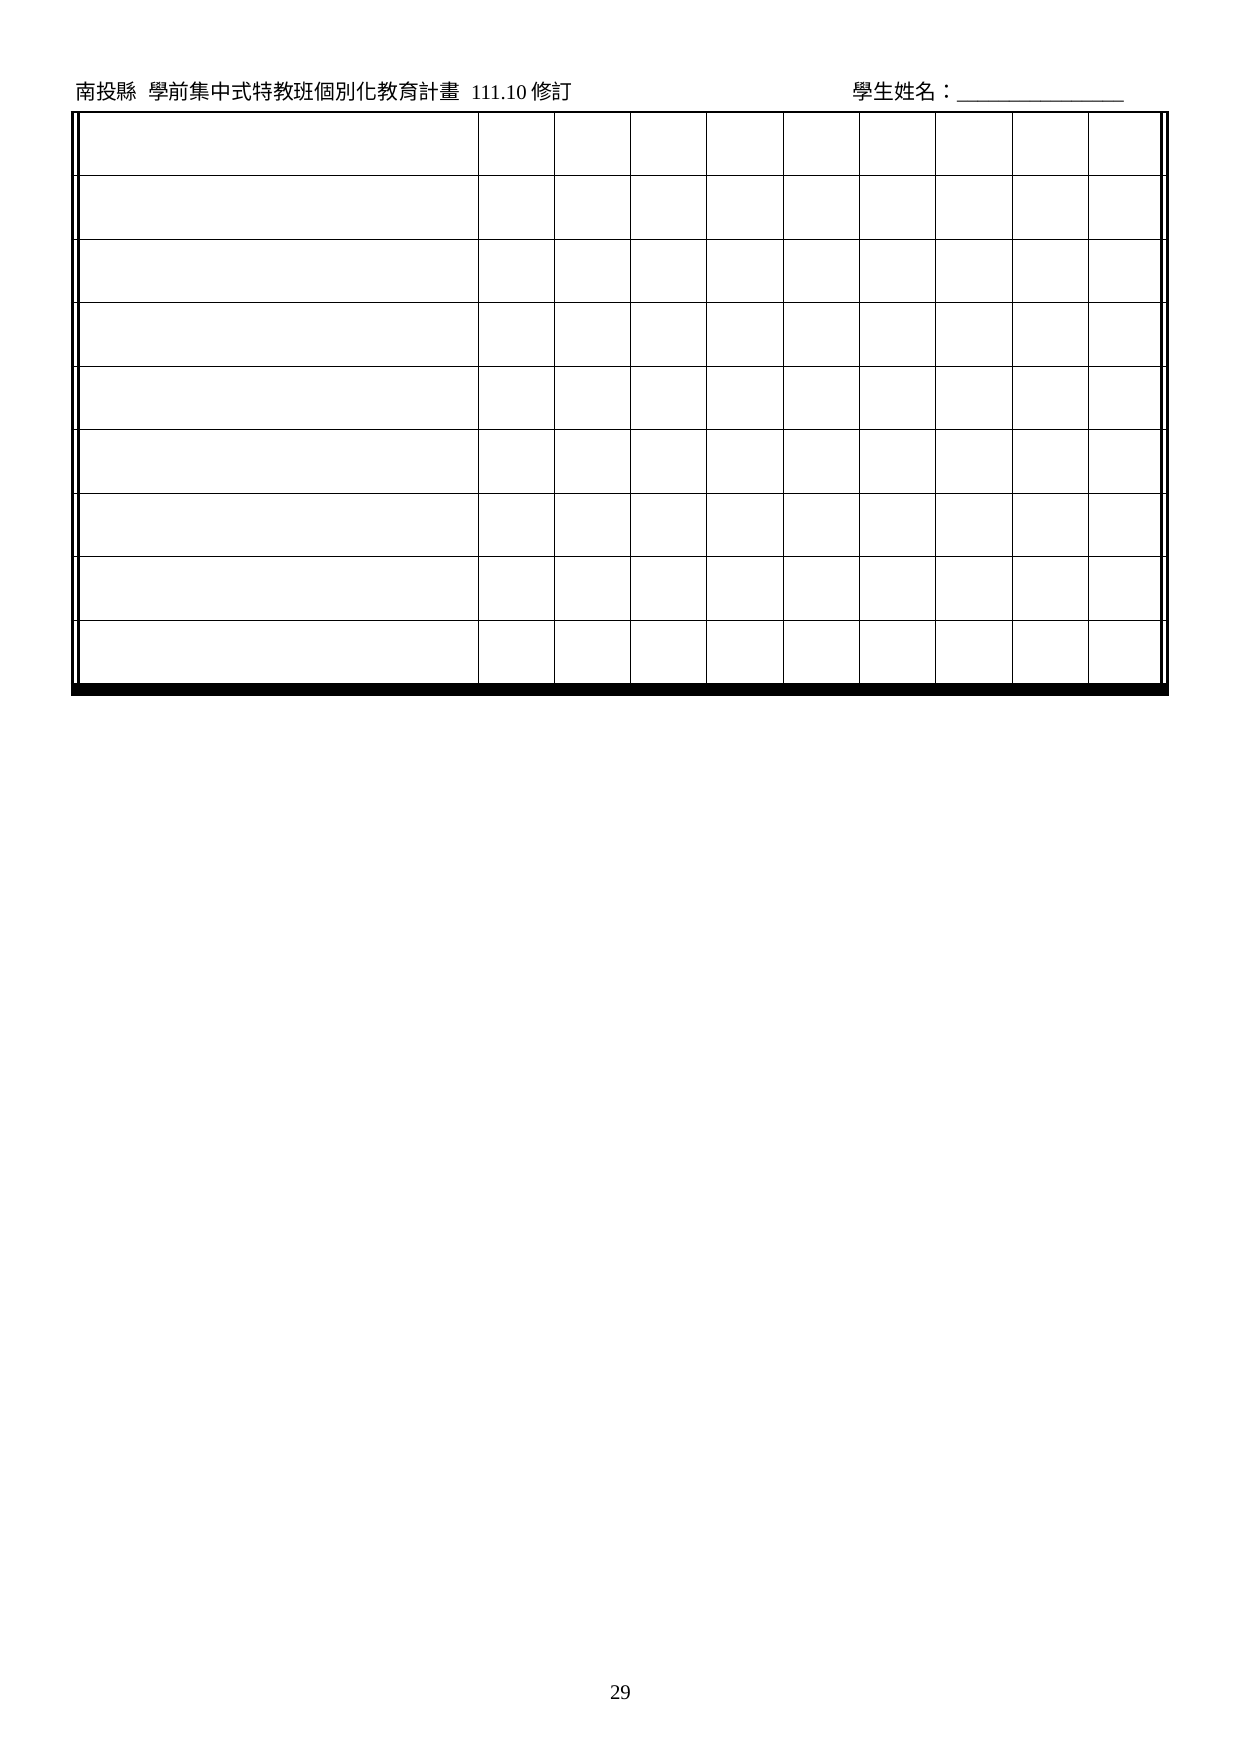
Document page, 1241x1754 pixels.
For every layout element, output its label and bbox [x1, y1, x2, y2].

table_cell [1089, 621, 1160, 683]
table_cell [555, 303, 630, 366]
table_cell [555, 430, 630, 493]
table_cell [555, 367, 630, 429]
table_cell [479, 621, 554, 683]
table_cell [479, 176, 554, 238]
table_cell [1089, 430, 1160, 493]
table_cell [707, 430, 783, 493]
table_cell [936, 621, 1012, 683]
table_cell [707, 240, 783, 302]
table_cell [479, 240, 554, 302]
table_cell [1013, 176, 1088, 238]
table_cell [784, 494, 859, 556]
table_cell [936, 557, 1012, 620]
table_cell [555, 494, 630, 556]
table_cell [784, 367, 859, 429]
table_cell [1089, 494, 1160, 556]
table_cell [1089, 557, 1160, 620]
table_cell [936, 367, 1012, 429]
table_cell [936, 113, 1012, 175]
table_cell [80, 303, 478, 366]
table_cell [860, 430, 935, 493]
table_cell [1013, 430, 1088, 493]
table_cell [479, 367, 554, 429]
table_cell [936, 494, 1012, 556]
table_cell [1089, 113, 1160, 175]
table_cell [784, 303, 859, 366]
table_cell [555, 621, 630, 683]
table_cell [784, 176, 859, 238]
table_cell [555, 113, 630, 175]
table_cell [80, 113, 478, 175]
table_cell [631, 113, 706, 175]
table_cell [631, 303, 706, 366]
table_cell [936, 240, 1012, 302]
table_cell [784, 430, 859, 493]
table_cell [936, 176, 1012, 238]
table_cell [80, 557, 478, 620]
table_cell [555, 240, 630, 302]
table_cell [860, 176, 935, 238]
table_cell [784, 621, 859, 683]
table_cell [860, 303, 935, 366]
table_cell [860, 494, 935, 556]
table_cell [707, 494, 783, 556]
table_cell [1089, 240, 1160, 302]
table_cell [1013, 367, 1088, 429]
table_cell [936, 430, 1012, 493]
table_cell [936, 303, 1012, 366]
table_cell [707, 367, 783, 429]
table_cell [860, 557, 935, 620]
table_cell [860, 113, 935, 175]
table_cell [80, 430, 478, 493]
table_cell [631, 557, 706, 620]
table_cell [631, 494, 706, 556]
table_cell [80, 240, 478, 302]
table_cell [707, 176, 783, 238]
table_cell [479, 557, 554, 620]
table_cell [1013, 494, 1088, 556]
table_cell [1089, 367, 1160, 429]
table_cell [1089, 176, 1160, 238]
table_cell [1013, 303, 1088, 366]
table_cell [555, 176, 630, 238]
table_cell [631, 176, 706, 238]
table_cell [555, 557, 630, 620]
table_cell [860, 367, 935, 429]
table_cell [784, 113, 859, 175]
table_cell [1013, 113, 1088, 175]
table_cell [80, 494, 478, 556]
table_cell [1089, 303, 1160, 366]
table_cell [631, 240, 706, 302]
table_cell [80, 621, 478, 683]
table_cell [784, 557, 859, 620]
table_cell [860, 240, 935, 302]
table_cell [707, 621, 783, 683]
table_cell [1013, 557, 1088, 620]
table_cell [784, 240, 859, 302]
table_cell [707, 303, 783, 366]
table_cell [631, 621, 706, 683]
table_cell [80, 367, 478, 429]
table_cell [631, 367, 706, 429]
table_cell [707, 557, 783, 620]
table_cell [479, 494, 554, 556]
table_cell [479, 113, 554, 175]
table_cell [707, 113, 783, 175]
table_cell [1013, 621, 1088, 683]
table_cell [860, 621, 935, 683]
table_cell [479, 303, 554, 366]
table_cell [1013, 240, 1088, 302]
table_cell [631, 430, 706, 493]
table_cell [479, 430, 554, 493]
table_cell [80, 176, 478, 238]
